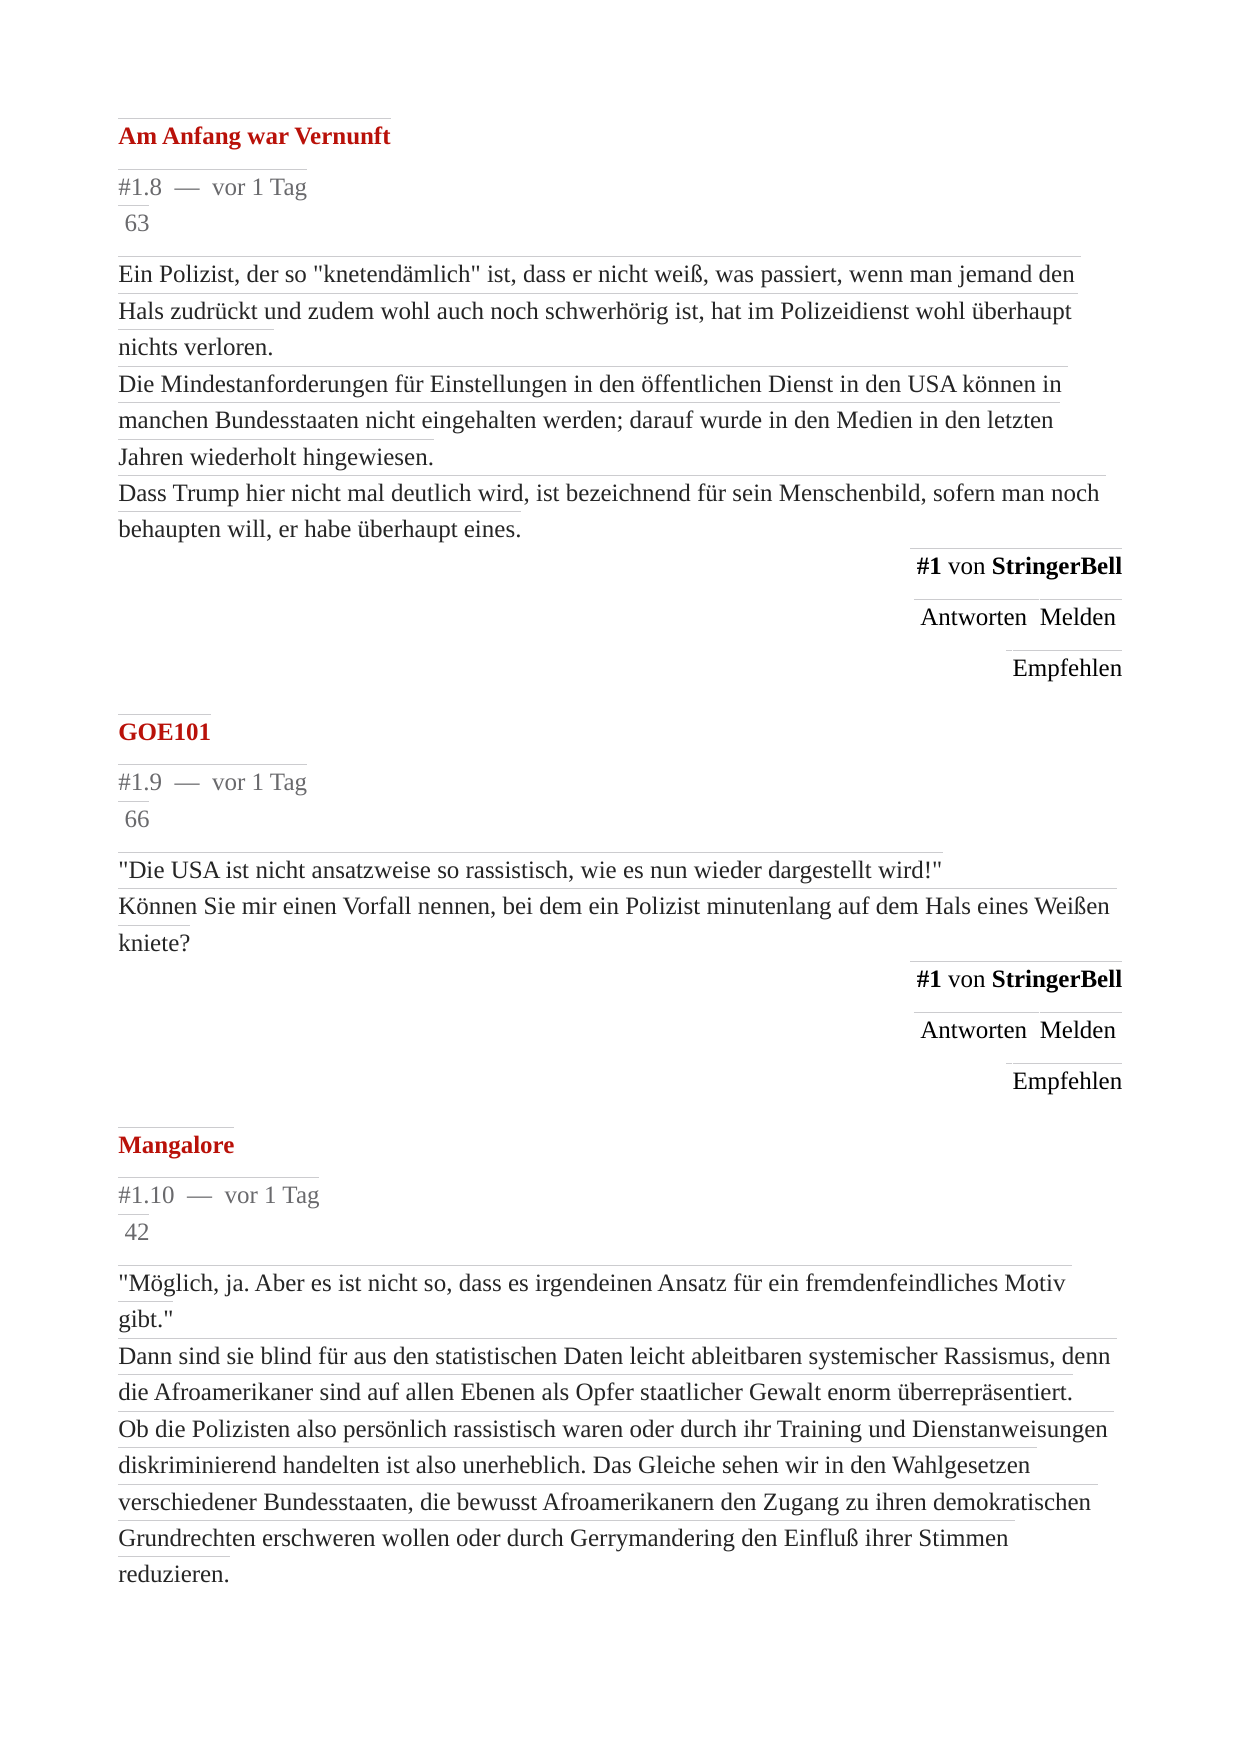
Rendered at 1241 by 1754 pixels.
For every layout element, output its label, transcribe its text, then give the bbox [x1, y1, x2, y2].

subtitle Mangalore [118, 1127, 1122, 1158]
text #1 von StringerBell [118, 961, 1122, 993]
text #1.9 — vor 1 Tag [118, 764, 1122, 796]
text Empfehlen [118, 1063, 1122, 1095]
text Ein Polizist, der so "knetendämlich" ist, dass er nicht weiß, was passiert, wenn man jemand den Hals zudrückt und zudem wohl auch noch schwerhörig ist, hat im Polizeidienst wohl überhaupt nichts verloren. [118, 256, 1122, 361]
text Antworten Melden [118, 599, 1122, 631]
text 42 [118, 1214, 1122, 1246]
text "Möglich, ja. Aber es ist nicht so, dass es irgendeinen Ansatz für ein fremdenfeindliches Motiv gibt." [118, 1265, 1122, 1333]
text Antworten Melden [118, 1012, 1122, 1044]
text #1 von StringerBell [118, 548, 1122, 580]
text "Die USA ist nicht ansatzweise so rassistisch, wie es nun wieder dargestellt wird!" [118, 852, 1122, 883]
text Empfehlen [118, 650, 1122, 682]
subtitle Am Anfang war Vernunft [118, 118, 1122, 150]
text Ob die Polizisten also persönlich rassistisch waren oder durch ihr Training und Dienstanweisungen diskriminierend handelten ist also unerheblich. Das Gleiche sehen wir in den Wahlgesetzen verschiedener Bundesstaaten, die bewusst Afroamerikanern den Zugang zu ihren demokratischen Grundrechten erschweren wollen oder durch Gerrymandering den Einfluß ihrer Stimmen reduzieren. [118, 1411, 1122, 1588]
subtitle GOE101 [118, 713, 1122, 745]
text #1.10 — vor 1 Tag [118, 1177, 1122, 1209]
text Die Mindestanforderungen für Einstellungen in den öffentlichen Dienst in den USA können in manchen Bundesstaaten nicht eingehalten werden; darauf wurde in den Medien in den letzten Jahren wiederholt hingewiesen. [118, 366, 1122, 470]
text Dass Trump hier nicht mal deutlich wird, ist bezeichnend für sein Menschenbild, sofern man noch behaupten will, er habe überhaupt eines. [118, 475, 1122, 543]
text #1.8 — vor 1 Tag [118, 169, 1122, 201]
text Können Sie mir einen Vorfall nennen, bei dem ein Polizist minutenlang auf dem Hals eines Weißen kniete? [118, 888, 1122, 956]
text Dann sind sie blind für aus den statistischen Daten leicht ableitbaren systemischer Rassismus, denn die Afroamerikaner sind auf allen Ebenen als Opfer staatlicher Gewalt enorm überrepräsentiert. [118, 1338, 1122, 1406]
text 63 [118, 205, 1122, 237]
text 66 [118, 801, 1122, 832]
